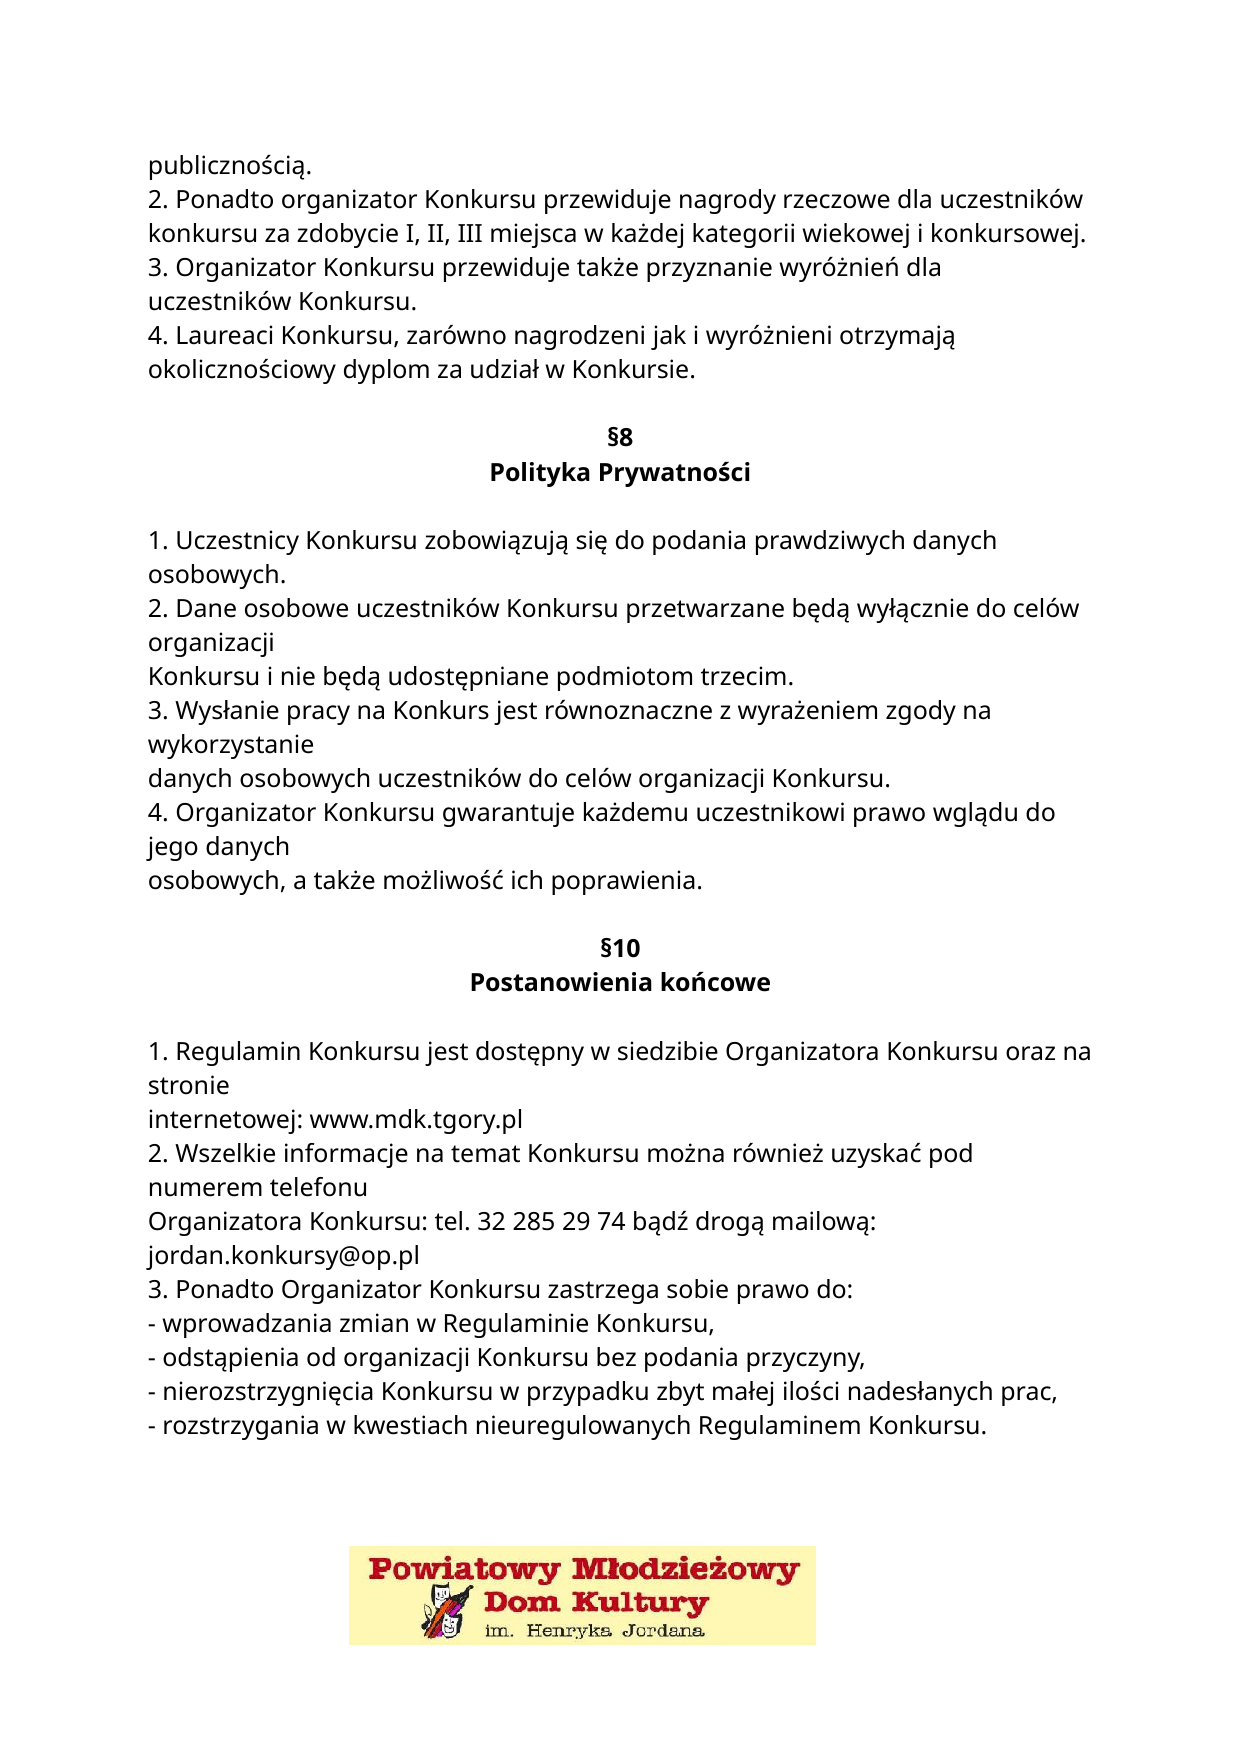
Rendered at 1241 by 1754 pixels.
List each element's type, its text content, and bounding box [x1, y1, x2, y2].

text §8 Polityka Prywatności [148, 420, 1093, 488]
text 3. Organizator Konkursu przewiduje także przyznanie wyróżnień dla uczestników Konkursu. 4. Laureaci Konkursu, zarówno nagrodzeni jak i wyróżnieni otrzymają okolicznościowy dyplom za udział w Konkursie. [148, 250, 1093, 386]
text 1. Uczestnicy Konkursu zobowiązują się do podania prawdziwych danych osobowych. 2. Dane osobowe uczestników Konkursu przetwarzane będą wyłącznie do celów organizacji Konkursu i nie będą udostępniane podmiotom trzecim. 3. Wysłanie pracy na Konkurs jest równoznaczne z wyrażeniem zgody na wykorzystanie danych osobowych uczestników do celów organizacji Konkursu. 4. Organizator Konkursu gwarantuje każdemu uczestnikowi prawo wglądu do jego danych osobowych, a także możliwość ich poprawienia. [148, 488, 1093, 897]
text publicznością. 2. Ponadto organizator Konkursu przewiduje nagrody rzeczowe dla uczestników konkursu za zdobycie I, II, III miejsca w każdej kategorii wiekowej i konkursowej. [148, 148, 1093, 250]
text 1. Regulamin Konkursu jest dostępny w siedzibie Organizatora Konkursu oraz na stronie internetowej: www.mdk.tgory.pl 2. Wszelkie informacje na temat Konkursu można również uzyskać pod numerem telefonu Organizatora Konkursu: tel. 32 285 29 74 bądź drogą mailową: jordan.konkursy@op.pl 3. Ponadto Organizator Konkursu zastrzega sobie prawo do: - wprowadzania zmian w Regulaminie Konkursu, - odstąpienia od organizacji Konkursu bez podania przyczyny, - nierozstrzygnięcia Konkursu w przypadku zbyt małej ilości nadesłanych prac, - rozstrzygania w kwestiach nieuregulowanych Regulaminem Konkursu. [148, 999, 1093, 1442]
text §10 Postanowienia końcowe [148, 931, 1093, 999]
